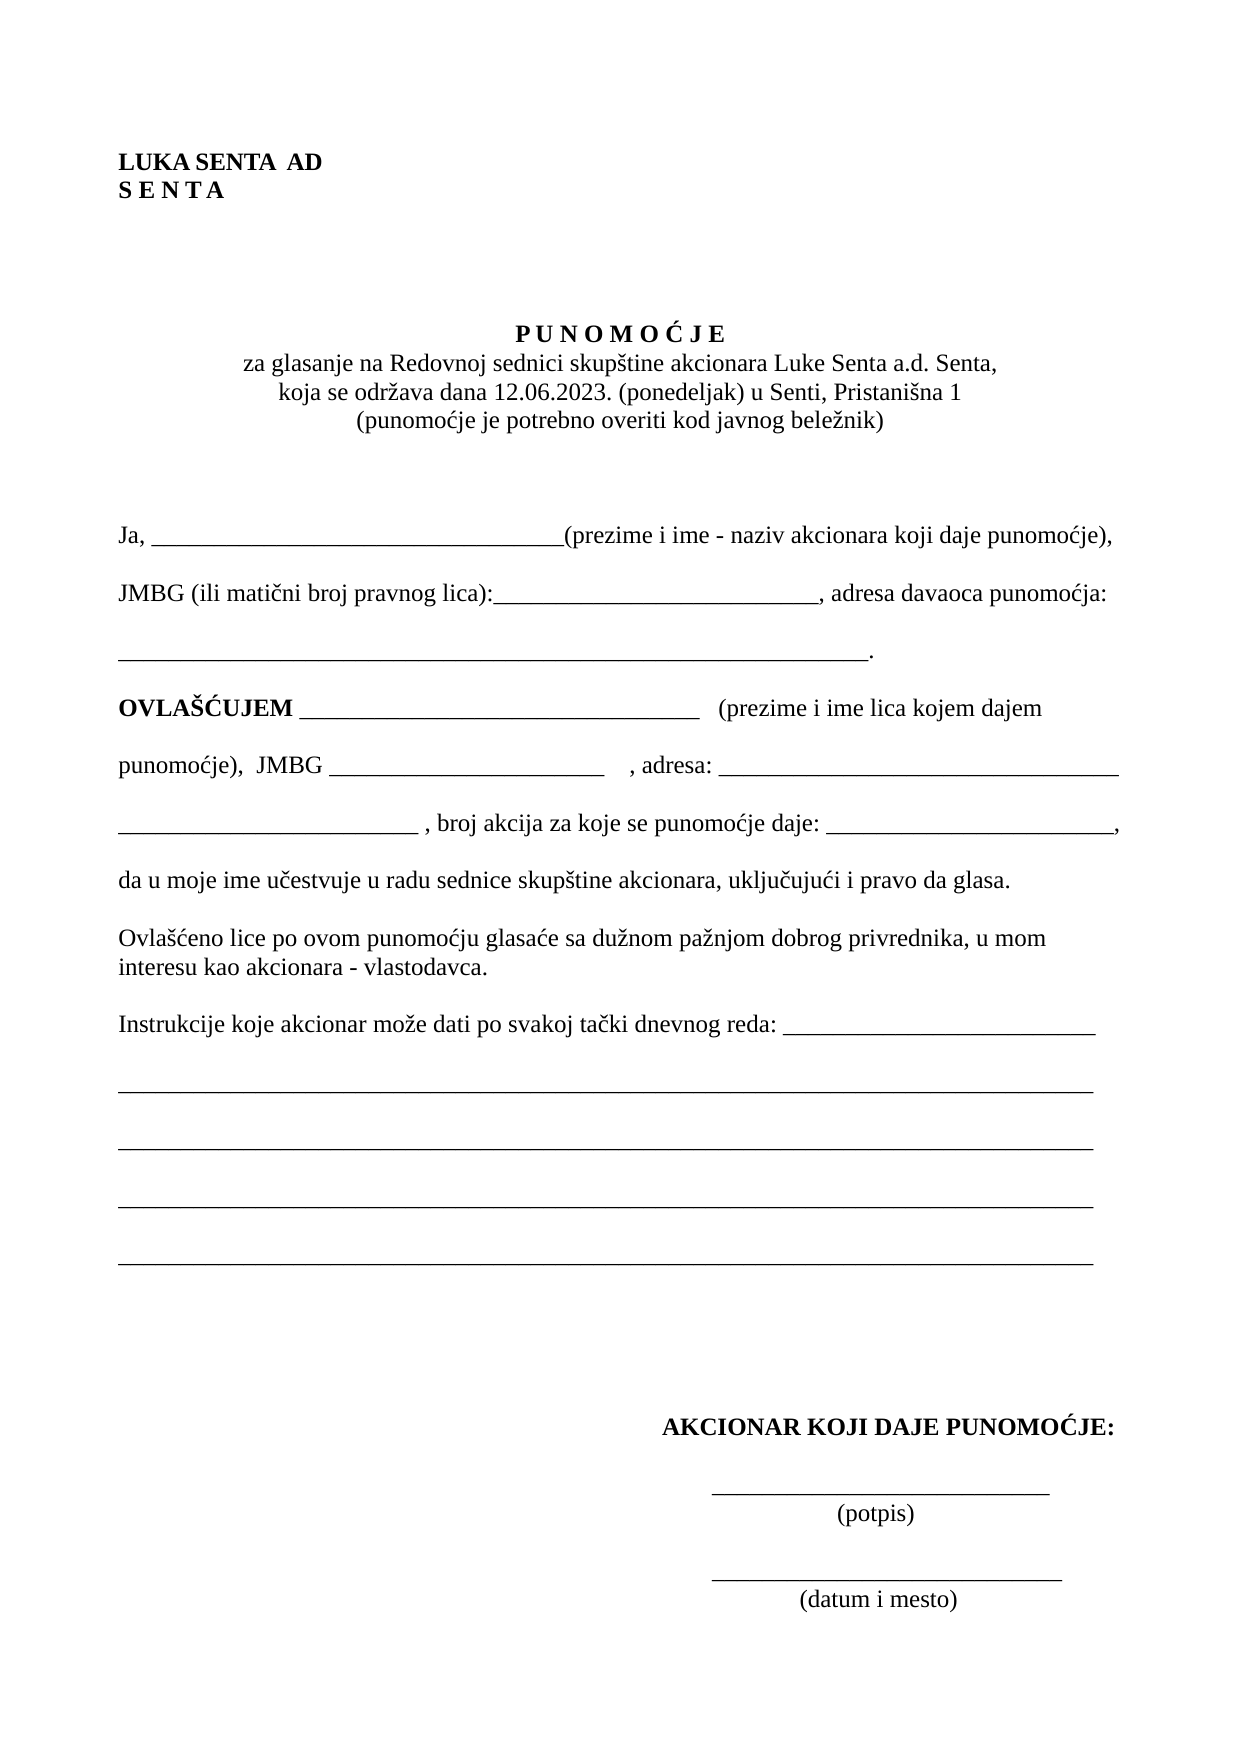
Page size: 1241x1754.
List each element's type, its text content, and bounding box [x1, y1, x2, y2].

text za glasanje na Redovnoj sednici skupštine akcionara Luke Senta a.d. Senta, [118, 348, 1122, 377]
text AKCIONAR KOJI DAJE PUNOMOĆJE: [118, 1412, 1122, 1441]
text ____________________________ [118, 1556, 1122, 1584]
text ________________________ , broj akcija za koje se punomoćje daje: _______________________, [118, 808, 1122, 837]
text ____________________________________________________________. [118, 636, 1122, 664]
text JMBG (ili matični broj pravnog lica):__________________________, adresa davaoca punomoćja: [118, 578, 1122, 607]
text ______________________________________________________________________________ [118, 1124, 1122, 1153]
text LUKA SENTA AD [118, 147, 1122, 176]
text P U N O M O Ć J E [118, 319, 1122, 348]
text ______________________________________________________________________________ [118, 1067, 1122, 1096]
text (datum i mesto) [118, 1584, 1122, 1613]
text (potpis) [118, 1498, 1122, 1527]
text da u moje ime učestvuje u radu sednice skupštine akcionara, uključujući i pravo da glasa. [118, 866, 1122, 894]
text Instrukcije koje akcionar može dati po svakoj tački dnevnog reda: _________________________ [118, 1009, 1122, 1038]
text Ovlašćeno lice po ovom punomoćju glasaće sa dužnom pažnjom dobrog privrednika, u mom interesu kao akcionara - vlastodavca. [118, 923, 1122, 981]
text ______________________________________________________________________________ [118, 1182, 1122, 1211]
text OVLAŠĆUJEM ________________________________ (prezime i ime lica kojem dajem [118, 693, 1122, 722]
text Ja, _________________________________(prezime i ime - naziv akcionara koji daje punomoćje), [118, 521, 1122, 549]
text (punomoćje je potrebno overiti kod javnog beležnik) [118, 406, 1122, 434]
text ___________________________ [118, 1469, 1122, 1498]
text ______________________________________________________________________________ [118, 1239, 1122, 1268]
text S E N T A [118, 176, 1122, 204]
text punomoćje), JMBG ______________________ , adresa: ________________________________ [118, 751, 1122, 779]
text koja se održava dana 12.06.2023. (ponedeljak) u Senti, Pristanišna 1 [118, 377, 1122, 406]
